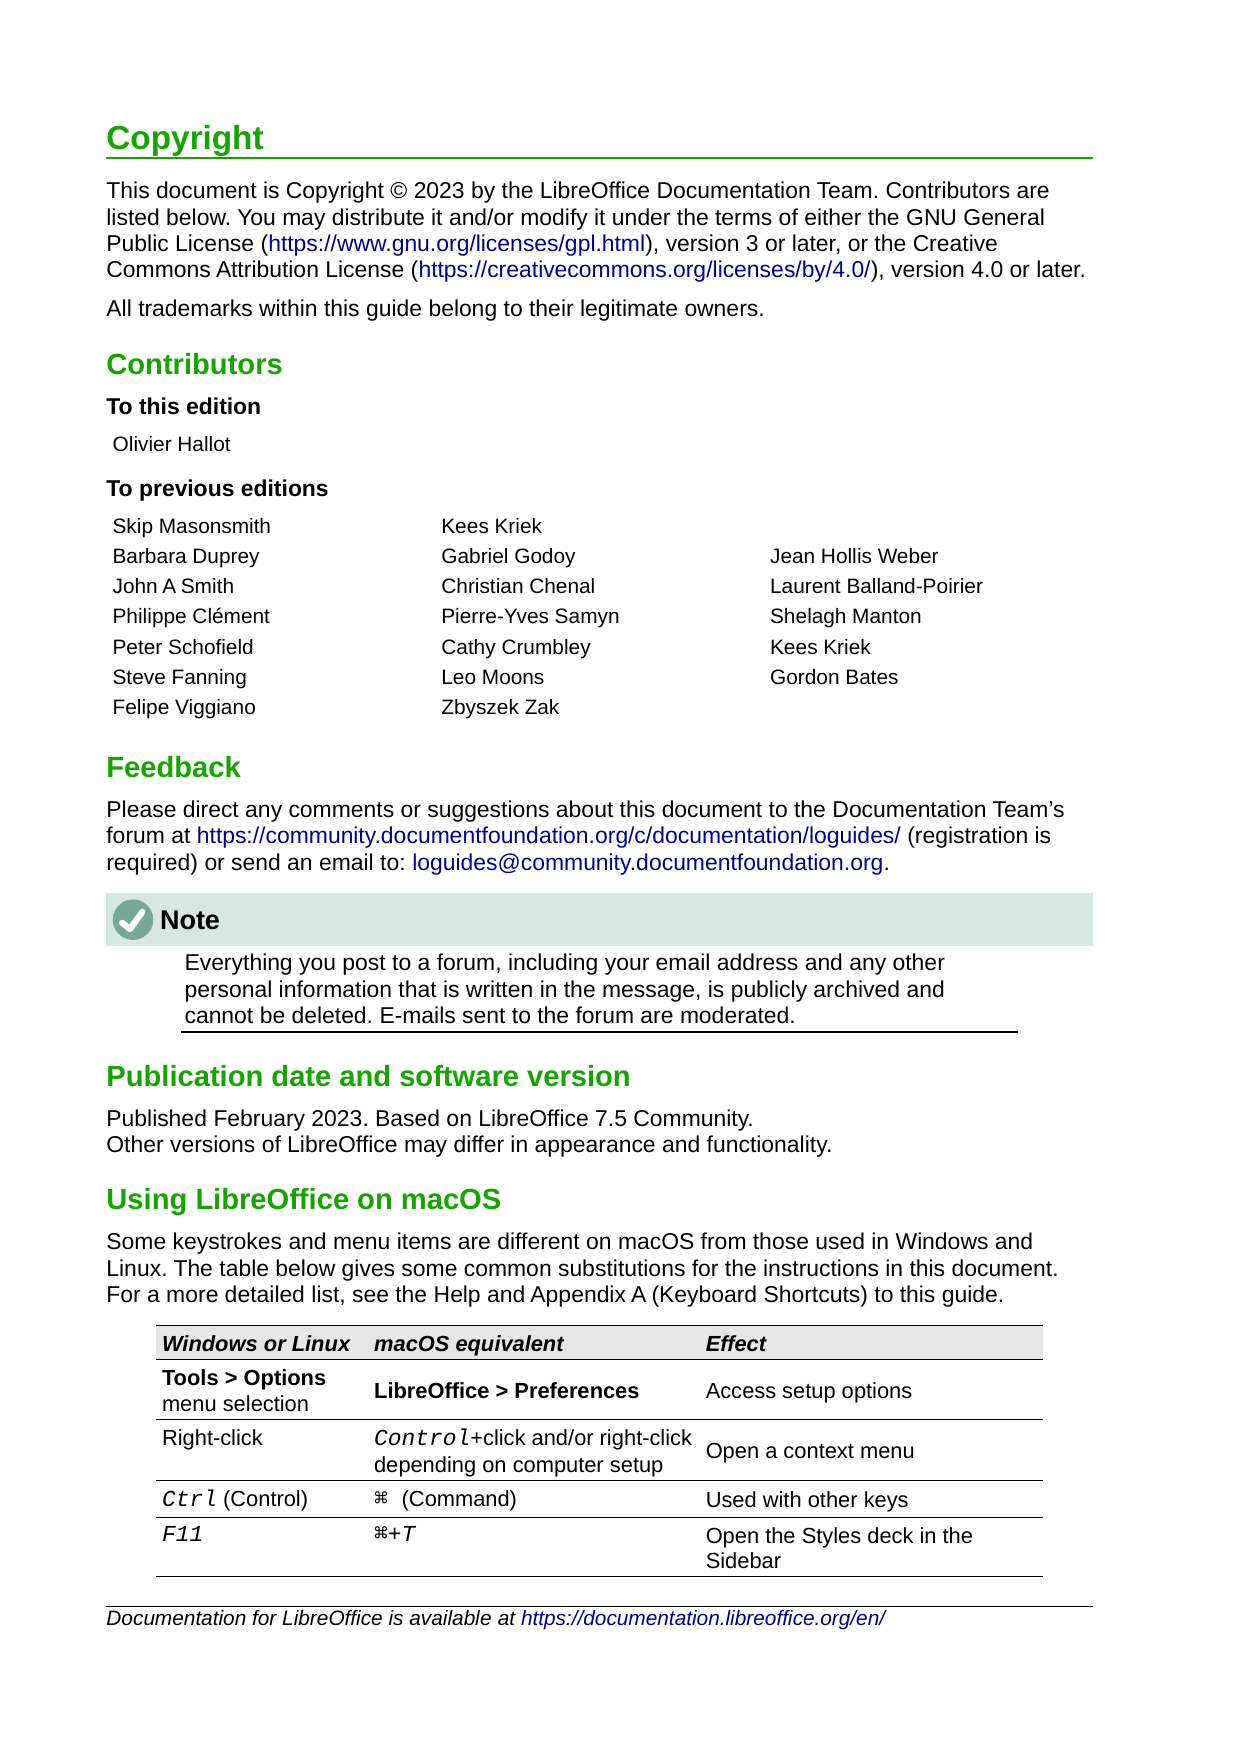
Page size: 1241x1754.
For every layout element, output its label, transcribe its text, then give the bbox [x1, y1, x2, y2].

table_cell Control+click and/or right-click depending on computer setup [368, 1420, 699, 1480]
table_cell Christian Chenal [435, 574, 764, 604]
table_cell Peter Schofield [106, 635, 435, 665]
table_header [440, 432, 766, 463]
table_header [764, 514, 1093, 544]
subtitle Using LibreOffice on macOS [106, 1182, 1093, 1216]
text Everything you post to a forum, including your email address and any other personal information that is written in the message, is publicly archived and cannot be deleted. E-mails sent to the forum are moderated. [181, 946, 1018, 1031]
table_cell Access setup options [699, 1360, 1043, 1419]
table_header Olivier Hallot [106, 432, 440, 463]
table_cell Philippe Clément [106, 604, 435, 634]
table_header Kees Kriek [435, 514, 764, 544]
text This document is Copyright © 2023 by the LibreOffice Documentation Team. Contributors are listed below. You may distribute it and/or modify it under the terms of either the GNU General Public License (https://www.gnu.org/licenses/gpl.html), version 3 or later, or the Creative Commons Attribution License (https://creativecommons.org/licenses/by/4.0/), version 4.0 or later. [106, 177, 1093, 283]
table_cell Ctrl (Control) [156, 1481, 368, 1517]
text To this edition [106, 393, 1093, 419]
table_cell Pierre-Yves Samyn [435, 604, 764, 634]
table_cell Open the Styles deck in the Sidebar [699, 1518, 1043, 1576]
subtitle Copyright [106, 118, 1093, 157]
text Published February 2023. Based on LibreOffice 7.5 Community. Other versions of LibreOffice may differ in appearance and functionality. [106, 1104, 1093, 1157]
table_cell Felipe Viggiano [106, 695, 435, 725]
table_cell Zbyszek Zak [435, 695, 764, 725]
table_header Windows or Linux [156, 1326, 368, 1359]
table_header Effect [699, 1326, 1043, 1359]
table_cell John A Smith [106, 574, 435, 604]
text To previous editions [106, 475, 1093, 501]
table_cell Tools > Options menu selection [156, 1360, 368, 1419]
table_cell Cathy Crumbley [435, 635, 764, 665]
table_cell Steve Fanning [106, 665, 435, 695]
table_cell Laurent Balland-Poirier [764, 574, 1093, 604]
subtitle Feedback [106, 750, 1093, 784]
subtitle Contributors [106, 347, 1093, 380]
table_header [766, 432, 1093, 463]
text All trademarks within this guide belong to their legitimate owners. [106, 295, 1093, 322]
table_cell Used with other keys [699, 1481, 1043, 1517]
table_cell Barbara Duprey [106, 544, 435, 574]
table_cell Open a context menu [699, 1420, 1043, 1480]
subtitle Note [106, 893, 1093, 946]
text Some keystrokes and menu items are different on macOS from those used in Windows and Linux. The table below gives some common substitutions for the instructions in this document. For a more detailed list, see the Help and Appendix A (Keyboard Shortcuts) to this guide. [106, 1228, 1093, 1307]
table_header Skip Masonsmith [106, 514, 435, 544]
table_header macOS equivalent [368, 1326, 699, 1359]
table_cell Right-click [156, 1420, 368, 1480]
table_cell Gordon Bates [764, 665, 1093, 695]
table_cell LibreOffice > Preferences [368, 1360, 699, 1419]
table_cell Gabriel Godoy [435, 544, 764, 574]
table_cell Jean Hollis Weber [764, 544, 1093, 574]
table_cell F11 [156, 1518, 368, 1576]
table_cell ⌘+T [368, 1518, 699, 1576]
table_cell Leo Moons [435, 665, 764, 695]
table_cell Shelagh Manton [764, 604, 1093, 634]
subtitle Publication date and software version [106, 1058, 1093, 1092]
text Please direct any comments or suggestions about this document to the Documentation Team’s forum at https://community.documentfoundation.org/c/documentation/loguides/ (registration is required) or send an email to: loguides@community.documentfoundation.org. [106, 796, 1093, 875]
table_cell [764, 695, 1093, 725]
table_cell ⌘ (Command) [368, 1481, 699, 1517]
table_cell Kees Kriek [764, 635, 1093, 665]
